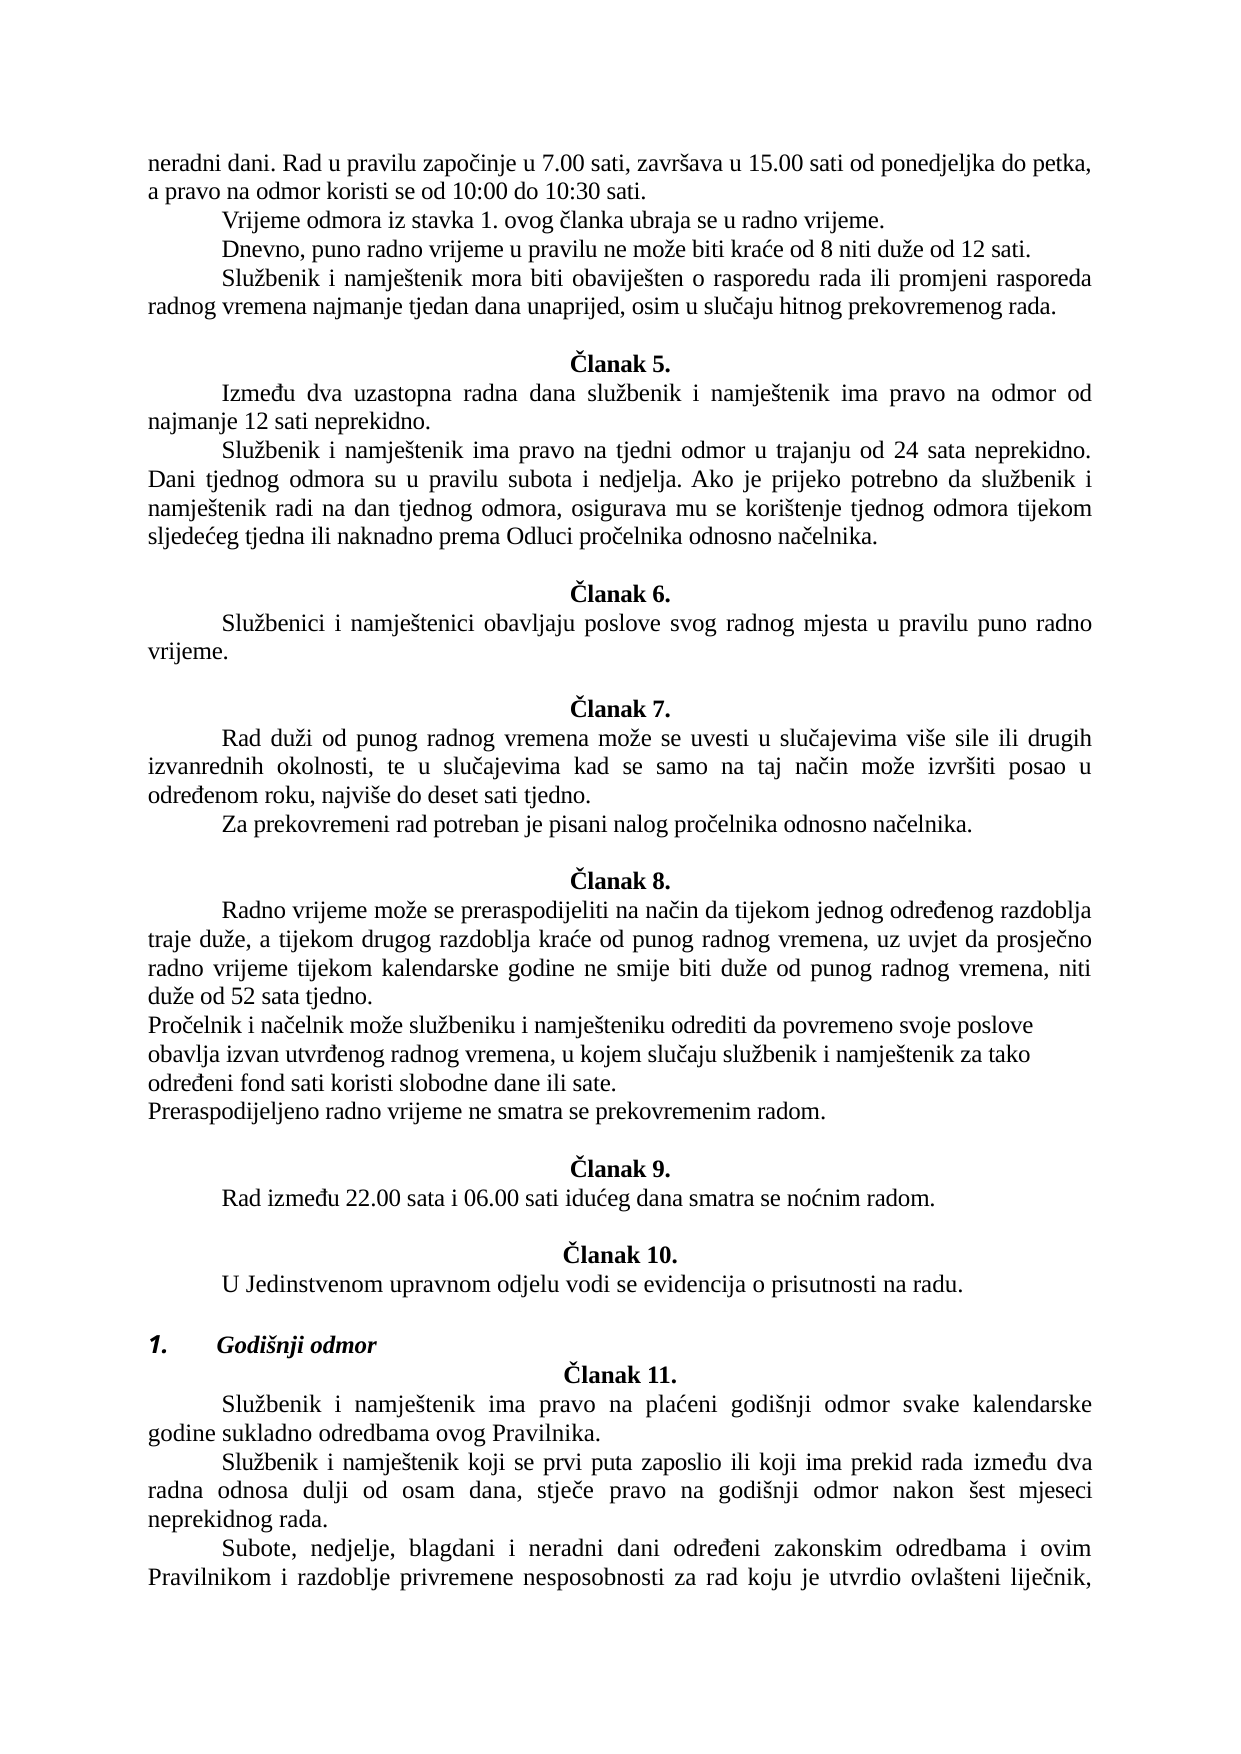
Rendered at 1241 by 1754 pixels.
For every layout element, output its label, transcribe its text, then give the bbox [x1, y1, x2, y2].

text Članak 8. [148, 866, 1093, 895]
text Između dva uzastopna radna dana službenik i namještenik ima pravo na odmor od najmanje 12 sati neprekidno. [148, 378, 1093, 435]
text Članak 5. [148, 349, 1093, 378]
text Rad duži od punog radnog vremena može se uvesti u slučajevima više sile ili drugih izvanrednih okolnosti, te u slučajevima kad se samo na taj način može izvršiti posao u određenom roku, najviše do deset sati tjedno. [148, 723, 1093, 809]
text Za prekovremeni rad potreban je pisani nalog pročelnika odnosno načelnika. [148, 809, 1093, 838]
text Radno vrijeme može se preraspodijeliti na način da tijekom jednog određenog razdoblja traje duže, a tijekom drugog razdoblja kraće od punog radnog vremena, uz uvjet da prosječno radno vrijeme tijekom kalendarske godine ne smije biti duže od punog radnog vremena, niti duže od 52 sata tjedno. [148, 895, 1093, 1010]
text Vrijeme odmora iz stavka 1. ovog članka ubraja se u radno vrijeme. [148, 205, 1093, 234]
text Službenik i namještenik koji se prvi puta zaposlio ili koji ima prekid rada između dva radna odnosa dulji od osam dana, stječe pravo na godišnji odmor nakon šest mjeseci neprekidnog rada. [148, 1447, 1093, 1533]
text Članak 9. [148, 1154, 1093, 1183]
text Službenici i namještenici obavljaju poslove svog radnog mjesta u pravilu puno radno vrijeme. [148, 608, 1093, 665]
text neradni dani. Rad u pravilu započinje u 7.00 sati, završava u 15.00 sati od ponedjeljka do petka, a pravo na odmor koristi se od 10:00 do 10:30 sati. [148, 148, 1093, 205]
text Preraspodijeljeno radno vrijeme ne smatra se prekovremenim radom. [148, 1096, 1093, 1125]
text Članak 7. [148, 694, 1093, 723]
text Službenik i namještenik ima pravo na plaćeni godišnji odmor svake kalendarske godine sukladno odredbama ovog Pravilnika. [148, 1389, 1093, 1447]
text Članak 11. [148, 1360, 1093, 1389]
text U Jedinstvenom upravnom odjelu vodi se evidencija o prisutnosti na radu. [148, 1269, 1093, 1298]
text Članak 6. [148, 579, 1093, 608]
text Članak 10. [148, 1240, 1093, 1269]
text Rad između 22.00 sata i 06.00 sati idućeg dana smatra se noćnim radom. [148, 1183, 1093, 1211]
text Pročelnik i načelnik može službeniku i namješteniku odrediti da povremeno svoje poslove obavlja izvan utvrđenog radnog vremena, u kojem slučaju službenik i namještenik za tako određeni fond sati koristi slobodne dane ili sate. [148, 1010, 1093, 1096]
text Službenik i namještenik mora biti obaviješten o rasporedu rada ili promjeni rasporeda radnog vremena najmanje tjedan dana unaprijed, osim u slučaju hitnog prekovremenog rada. [148, 263, 1093, 320]
text Dnevno, puno radno vrijeme u pravilu ne može biti kraće od 8 niti duže od 12 sati. [148, 234, 1093, 263]
subtitle Godišnji odmor [148, 1326, 1093, 1360]
text Subote, nedjelje, blagdani i neradni dani određeni zakonskim odredbama i ovim Pravilnikom i razdoblje privremene nesposobnosti za rad koju je utvrdio ovlašteni liječnik, [148, 1533, 1093, 1590]
text Službenik i namještenik ima pravo na tjedni odmor u trajanju od 24 sata neprekidno. Dani tjednog odmora su u pravilu subota i nedjelja. Ako je prijeko potrebno da službenik i namještenik radi na dan tjednog odmora, osigurava mu se korištenje tjednog odmora tijekom sljedećeg tjedna ili naknadno prema Odluci pročelnika odnosno načelnika. [148, 435, 1093, 550]
